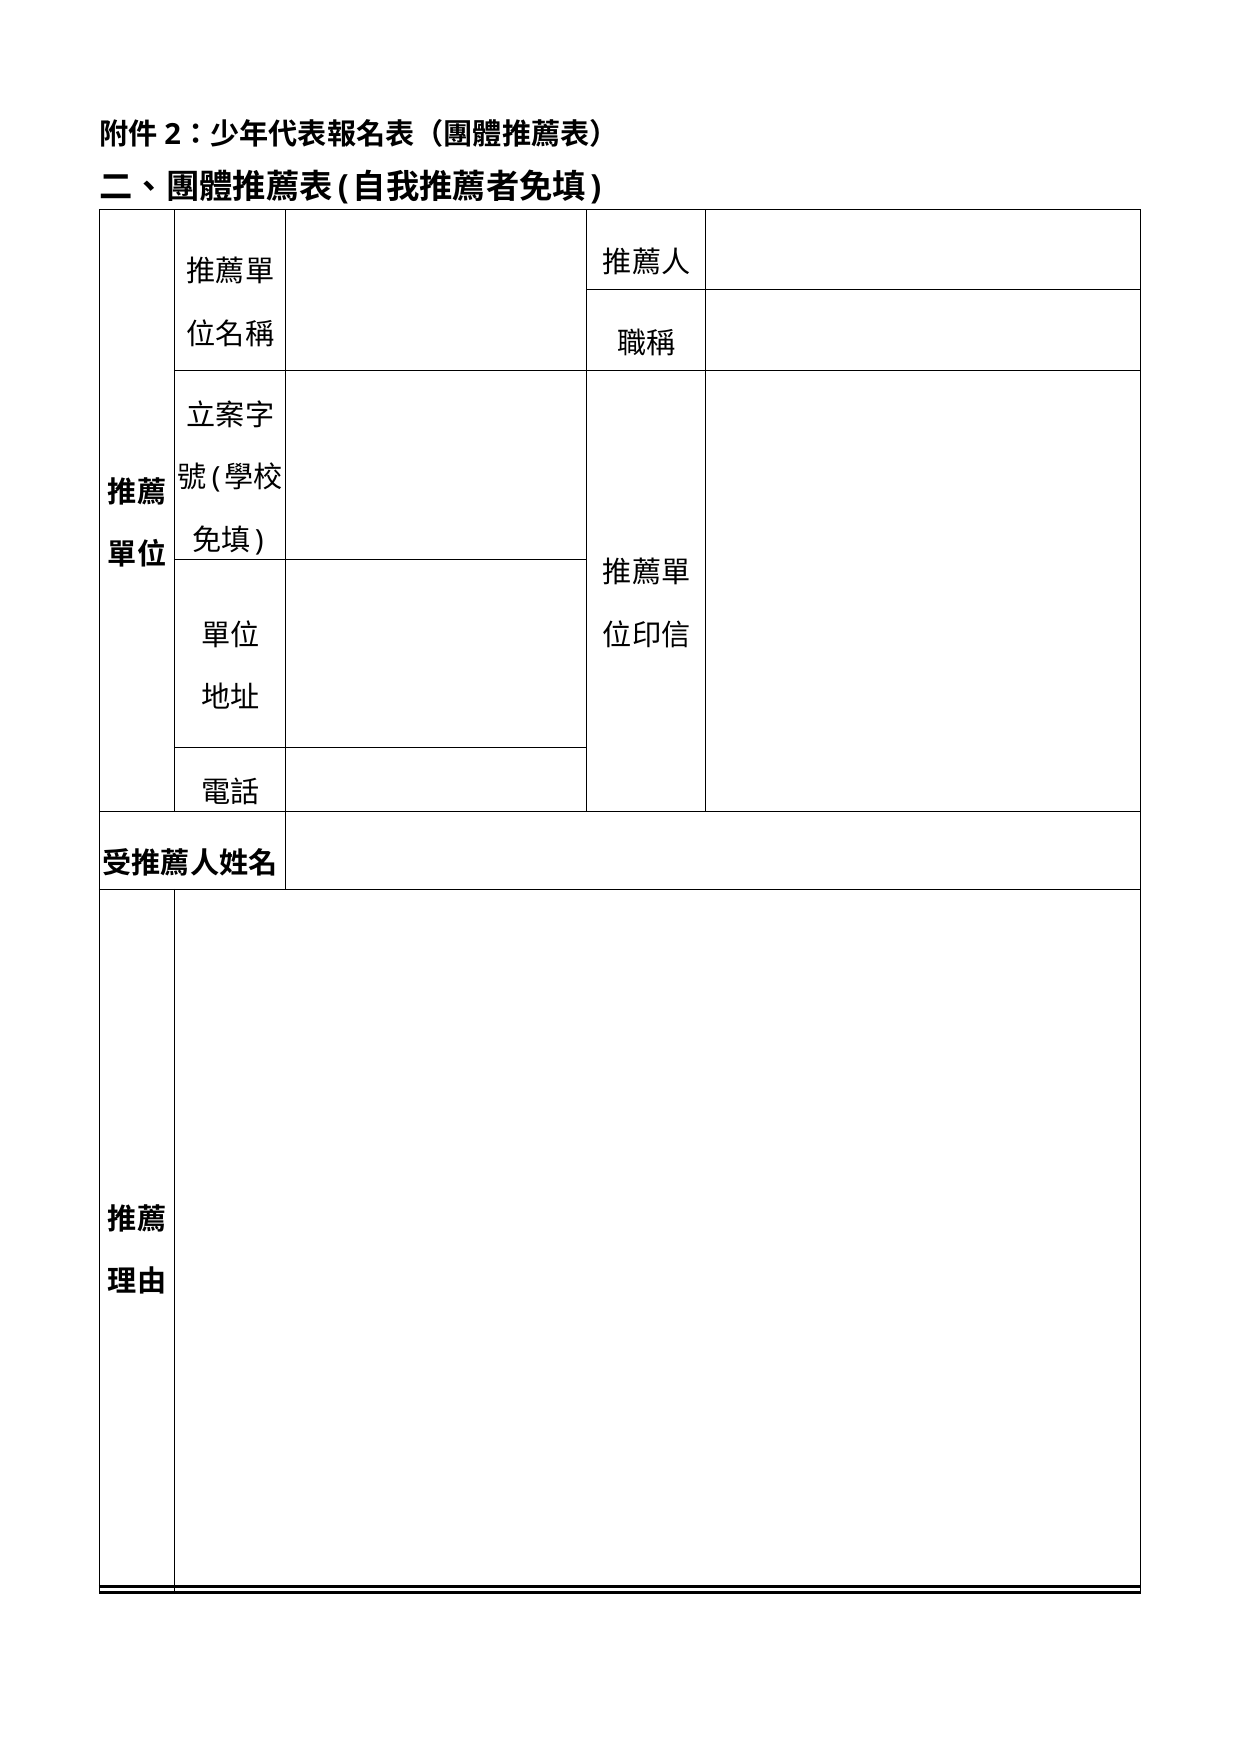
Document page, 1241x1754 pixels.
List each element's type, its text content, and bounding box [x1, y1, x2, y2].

table_cell 推薦理由 [100, 890, 174, 1585]
table_header [286, 210, 586, 370]
table_cell 立案字號(學校免填) [175, 371, 285, 558]
text 附件2：少年代表報名表（團體推薦表） [99, 101, 1122, 155]
text 二、團體推薦表(自我推薦者免填) [99, 155, 1122, 209]
table_cell [286, 560, 586, 747]
table_cell [706, 290, 1140, 370]
table_header 推薦 單位 [100, 210, 174, 811]
table_cell 電話 [175, 748, 285, 811]
table_cell [175, 890, 1140, 1585]
table_cell 受推薦人姓名 [100, 812, 285, 889]
table_header 推薦單位名稱 [175, 210, 285, 370]
table_cell 單位 地址 [175, 560, 285, 747]
table_header 推薦人 [587, 210, 705, 289]
table_cell [706, 371, 1140, 811]
table_cell 職稱 [587, 290, 705, 370]
table_cell [286, 812, 1140, 889]
table_cell [286, 371, 586, 558]
table_cell [286, 748, 586, 811]
table_cell 推薦單位印信 [587, 371, 705, 811]
table_header [706, 210, 1140, 289]
